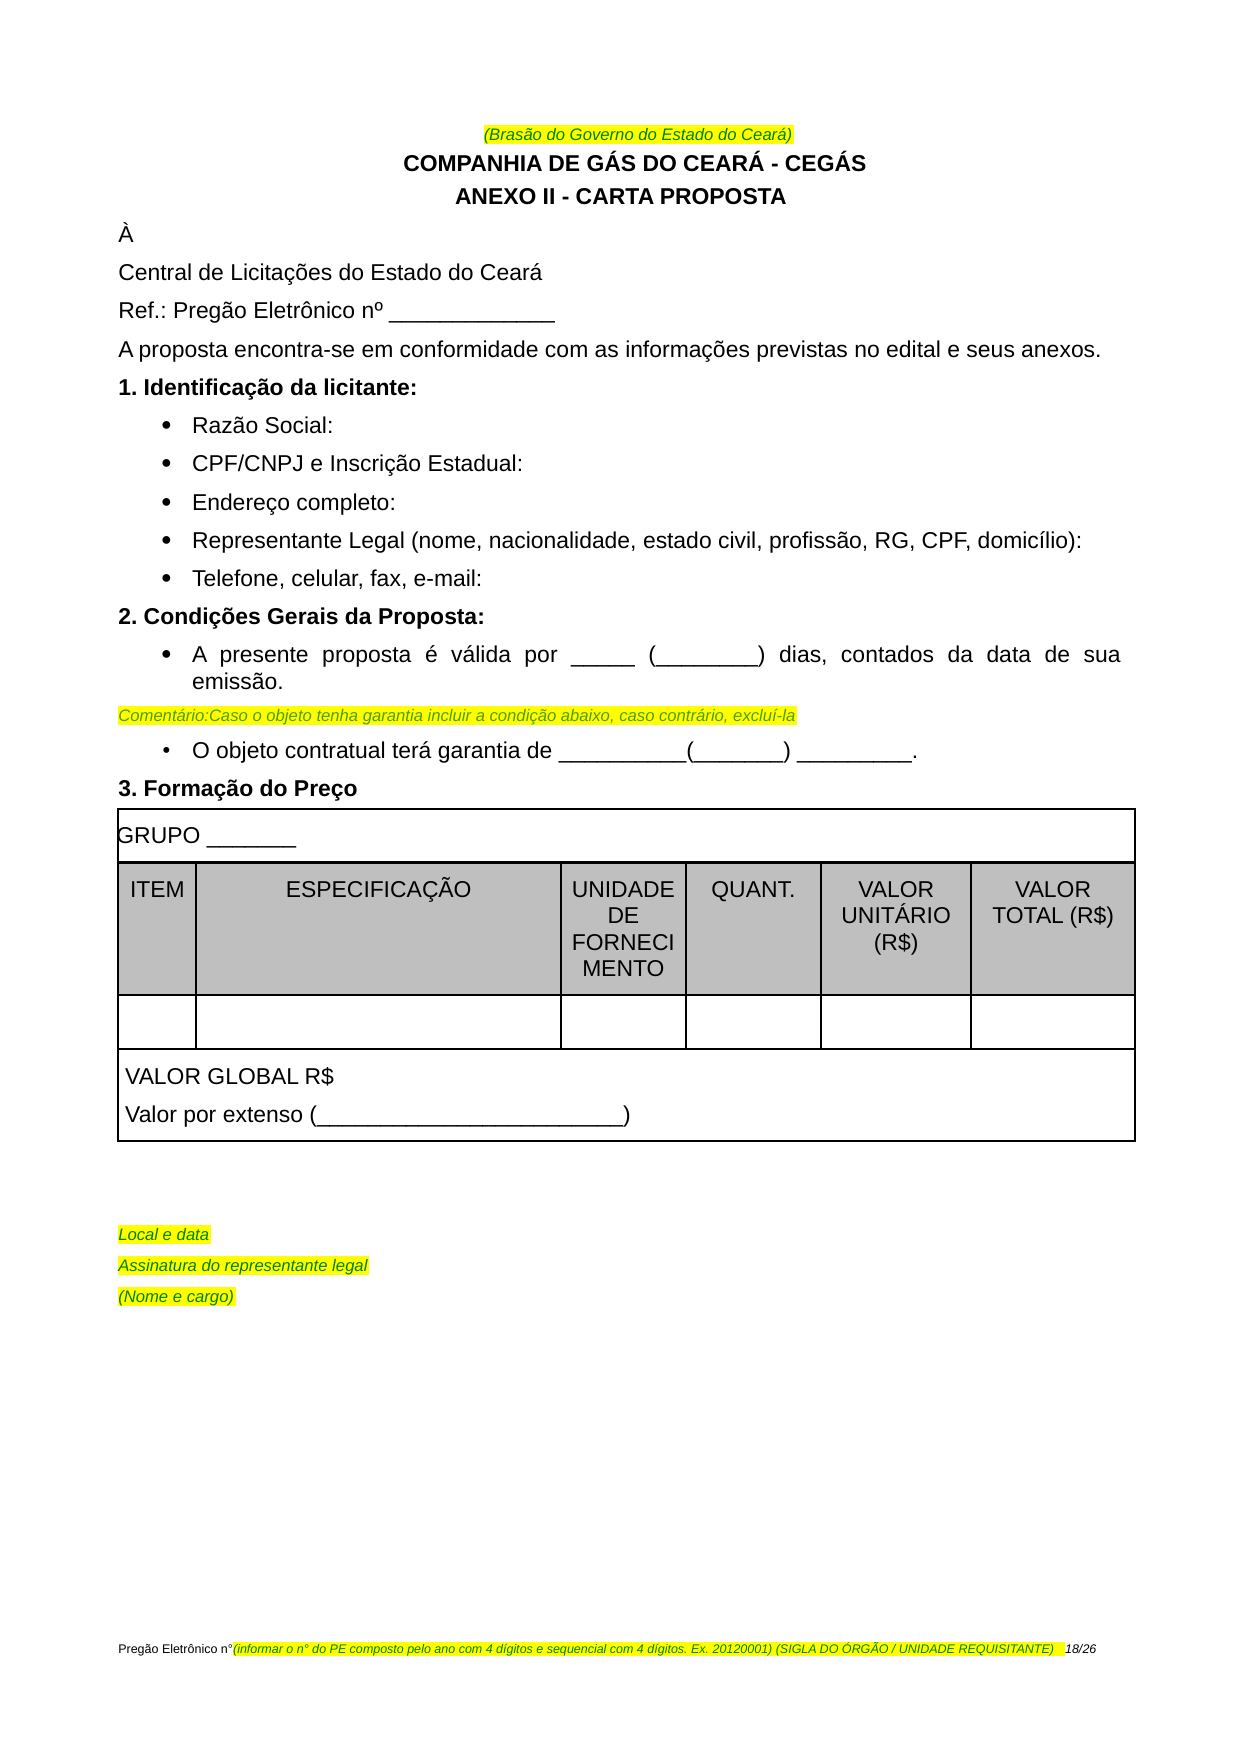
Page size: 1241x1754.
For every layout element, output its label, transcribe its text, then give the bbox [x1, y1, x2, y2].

table_cell [119, 996, 195, 1048]
table_cell UNIDADE DE FORNECIMENTO [562, 864, 685, 994]
list Endereço completo: [162, 488, 1122, 515]
text A proposta encontra-se em conformidade com as informações previstas no edital e seus anexos. [118, 336, 1121, 362]
table_cell QUANT. [687, 864, 820, 994]
text Comentário:Caso o objeto tenha garantia incluir a condição abaixo, caso contrário, excluí-la [118, 706, 1122, 725]
text Assinatura do representante legal [118, 1256, 1122, 1275]
list CPF/CNPJ e Inscrição Estadual: [162, 450, 1122, 477]
list Razão Social: [162, 412, 1122, 438]
text Ref.: Pregão Eletrônico nº _____________ [118, 297, 1078, 324]
list Telefone, celular, fax, e-mail: [162, 565, 1122, 591]
text Local e data [118, 1225, 1122, 1244]
table_cell [687, 996, 820, 1048]
table_cell VALOR GLOBAL R$ Valor por extenso (________________________) [119, 1050, 1134, 1140]
list O objeto contratual terá garantia de __________(_______) _________. [162, 737, 1122, 763]
text ANEXO II - CARTA PROPOSTA [119, 183, 1122, 209]
table_cell [197, 996, 560, 1048]
table_cell ITEM [119, 864, 195, 994]
table_cell VALOR UNITÁRIO (R$) [822, 864, 970, 994]
text 2. Condições Gerais da Proposta: [118, 603, 1122, 629]
text 1. Identificação da licitante: [118, 374, 1122, 400]
text 3. Formação do Preço [118, 775, 1122, 802]
table_cell [562, 996, 685, 1048]
table_cell [822, 996, 970, 1048]
table_header GRUPO _______ [119, 810, 1134, 861]
table_cell ESPECIFICAÇÃO [197, 864, 560, 994]
list Representante Legal (nome, nacionalidade, estado civil, profissão, RG, CPF, domicílio): [162, 527, 1122, 553]
table_cell VALOR TOTAL (R$) [972, 864, 1134, 994]
list A presente proposta é válida por _____ (________) dias, contados da data de sua emissão. [162, 641, 1122, 694]
text (Nome e cargo) [118, 1287, 1122, 1306]
text À [118, 221, 1078, 247]
text Central de Licitações do Estado do Ceará [118, 259, 1078, 285]
table_cell [972, 996, 1134, 1048]
